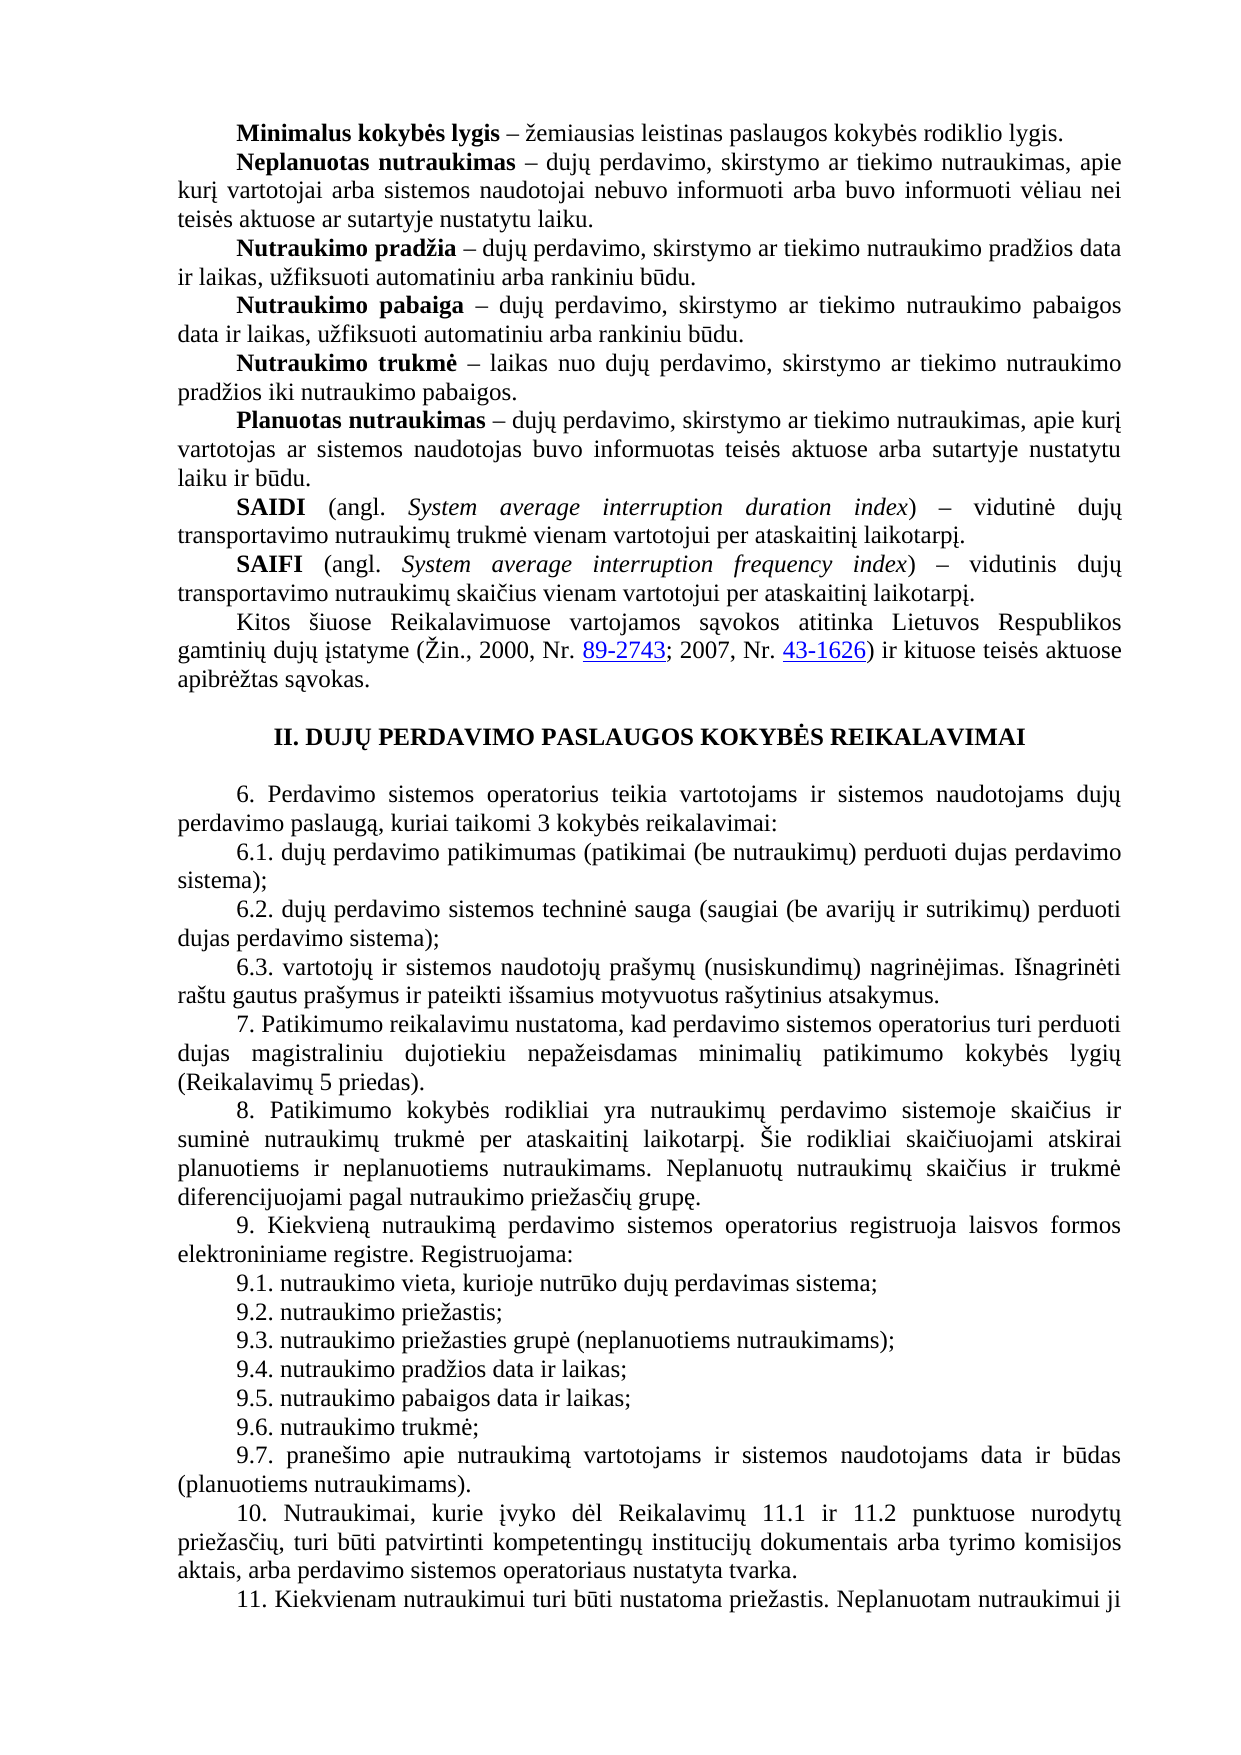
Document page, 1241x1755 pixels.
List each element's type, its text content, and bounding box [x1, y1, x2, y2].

text Neplanuotas nutraukimas – dujų perdavimo, skirstymo ar tiekimo nutraukimas, apie kurį vartotojai arba sistemos naudotojai nebuvo informuoti arba buvo informuoti vėliau nei teisės aktuose ar sutartyje nustatytu laiku. [177, 147, 1122, 233]
text SAIDI (angl. System average interruption duration index) – vidutinė dujų transportavimo nutraukimų trukmė vienam vartotojui per ataskaitinį laikotarpį. [177, 492, 1122, 549]
text 6.1. dujų perdavimo patikimumas (patikimai (be nutraukimų) perduoti dujas perdavimo sistema); [177, 837, 1122, 894]
text II. DUJŲ PERDAVIMO PASLAUGOS KOKYBĖS REIKALAVIMAI [177, 722, 1122, 751]
text 6.2. dujų perdavimo sistemos techninė sauga (saugiai (be avarijų ir sutrikimų) perduoti dujas perdavimo sistema); [177, 894, 1122, 952]
text Minimalus kokybės lygis – žemiausias leistinas paslaugos kokybės rodiklio lygis. [177, 118, 1122, 147]
text 9.3. nutraukimo priežasties grupė (neplanuotiems nutraukimams); [177, 1326, 1122, 1354]
text 9.1. nutraukimo vieta, kurioje nutrūko dujų perdavimas sistema; [177, 1268, 1122, 1297]
text 9.2. nutraukimo priežastis; [177, 1297, 1122, 1326]
text 7. Patikimumo reikalavimu nustatoma, kad perdavimo sistemos operatorius turi perduoti dujas magistraliniu dujotiekiu nepažeisdamas minimalių patikimumo kokybės lygių (Reikalavimų 5 priedas). [177, 1009, 1122, 1096]
text 10. Nutraukimai, kurie įvyko dėl Reikalavimų 11.1 ir 11.2 punktuose nurodytų priežasčių, turi būti patvirtinti kompetentingų institucijų dokumentais arba tyrimo komisijos aktais, arba perdavimo sistemos operatoriaus nustatyta tvarka. [177, 1498, 1122, 1584]
text 6.3. vartotojų ir sistemos naudotojų prašymų (nusiskundimų) nagrinėjimas. Išnagrinėti raštu gautus prašymus ir pateikti išsamius motyvuotus rašytinius atsakymus. [177, 952, 1122, 1009]
text 11. Kiekvienam nutraukimui turi būti nustatoma priežastis. Neplanuotam nutraukimui ji [177, 1584, 1122, 1613]
text Nutraukimo trukmė – laikas nuo dujų perdavimo, skirstymo ar tiekimo nutraukimo pradžios iki nutraukimo pabaigos. [177, 348, 1122, 406]
text 9.4. nutraukimo pradžios data ir laikas; [177, 1354, 1122, 1383]
text 9.7. pranešimo apie nutraukimą vartotojams ir sistemos naudotojams data ir būdas (planuotiems nutraukimams). [177, 1441, 1122, 1498]
text 6. Perdavimo sistemos operatorius teikia vartotojams ir sistemos naudotojams dujų perdavimo paslaugą, kuriai taikomi 3 kokybės reikalavimai: [177, 779, 1122, 837]
text Planuotas nutraukimas – dujų perdavimo, skirstymo ar tiekimo nutraukimas, apie kurį vartotojas ar sistemos naudotojas buvo informuotas teisės aktuose arba sutartyje nustatytu laiku ir būdu. [177, 406, 1122, 492]
text Nutraukimo pradžia – dujų perdavimo, skirstymo ar tiekimo nutraukimo pradžios data ir laikas, užfiksuoti automatiniu arba rankiniu būdu. [177, 233, 1122, 291]
text 9.6. nutraukimo trukmė; [177, 1412, 1122, 1441]
text Nutraukimo pabaiga – dujų perdavimo, skirstymo ar tiekimo nutraukimo pabaigos data ir laikas, užfiksuoti automatiniu arba rankiniu būdu. [177, 291, 1122, 348]
text 9.5. nutraukimo pabaigos data ir laikas; [177, 1383, 1122, 1412]
text 8. Patikimumo kokybės rodikliai yra nutraukimų perdavimo sistemoje skaičius ir suminė nutraukimų trukmė per ataskaitinį laikotarpį. Šie rodikliai skaičiuojami atskirai planuotiems ir neplanuotiems nutraukimams. Neplanuotų nutraukimų skaičius ir trukmė diferencijuojami pagal nutraukimo priežasčių grupę. [177, 1096, 1122, 1211]
text SAIFI (angl. System average interruption frequency index) – vidutinis dujų transportavimo nutraukimų skaičius vienam vartotojui per ataskaitinį laikotarpį. [177, 549, 1122, 607]
text 9. Kiekvieną nutraukimą perdavimo sistemos operatorius registruoja laisvos formos elektroniniame registre. Registruojama: [177, 1211, 1122, 1268]
text Kitos šiuose Reikalavimuose vartojamos sąvokos atitinka Lietuvos Respublikos gamtinių dujų įstatyme (Žin., 2000, Nr. 89-2743; 2007, Nr. 43-1626) ir kituose teisės aktuose apibrėžtas sąvokas. [177, 607, 1122, 693]
